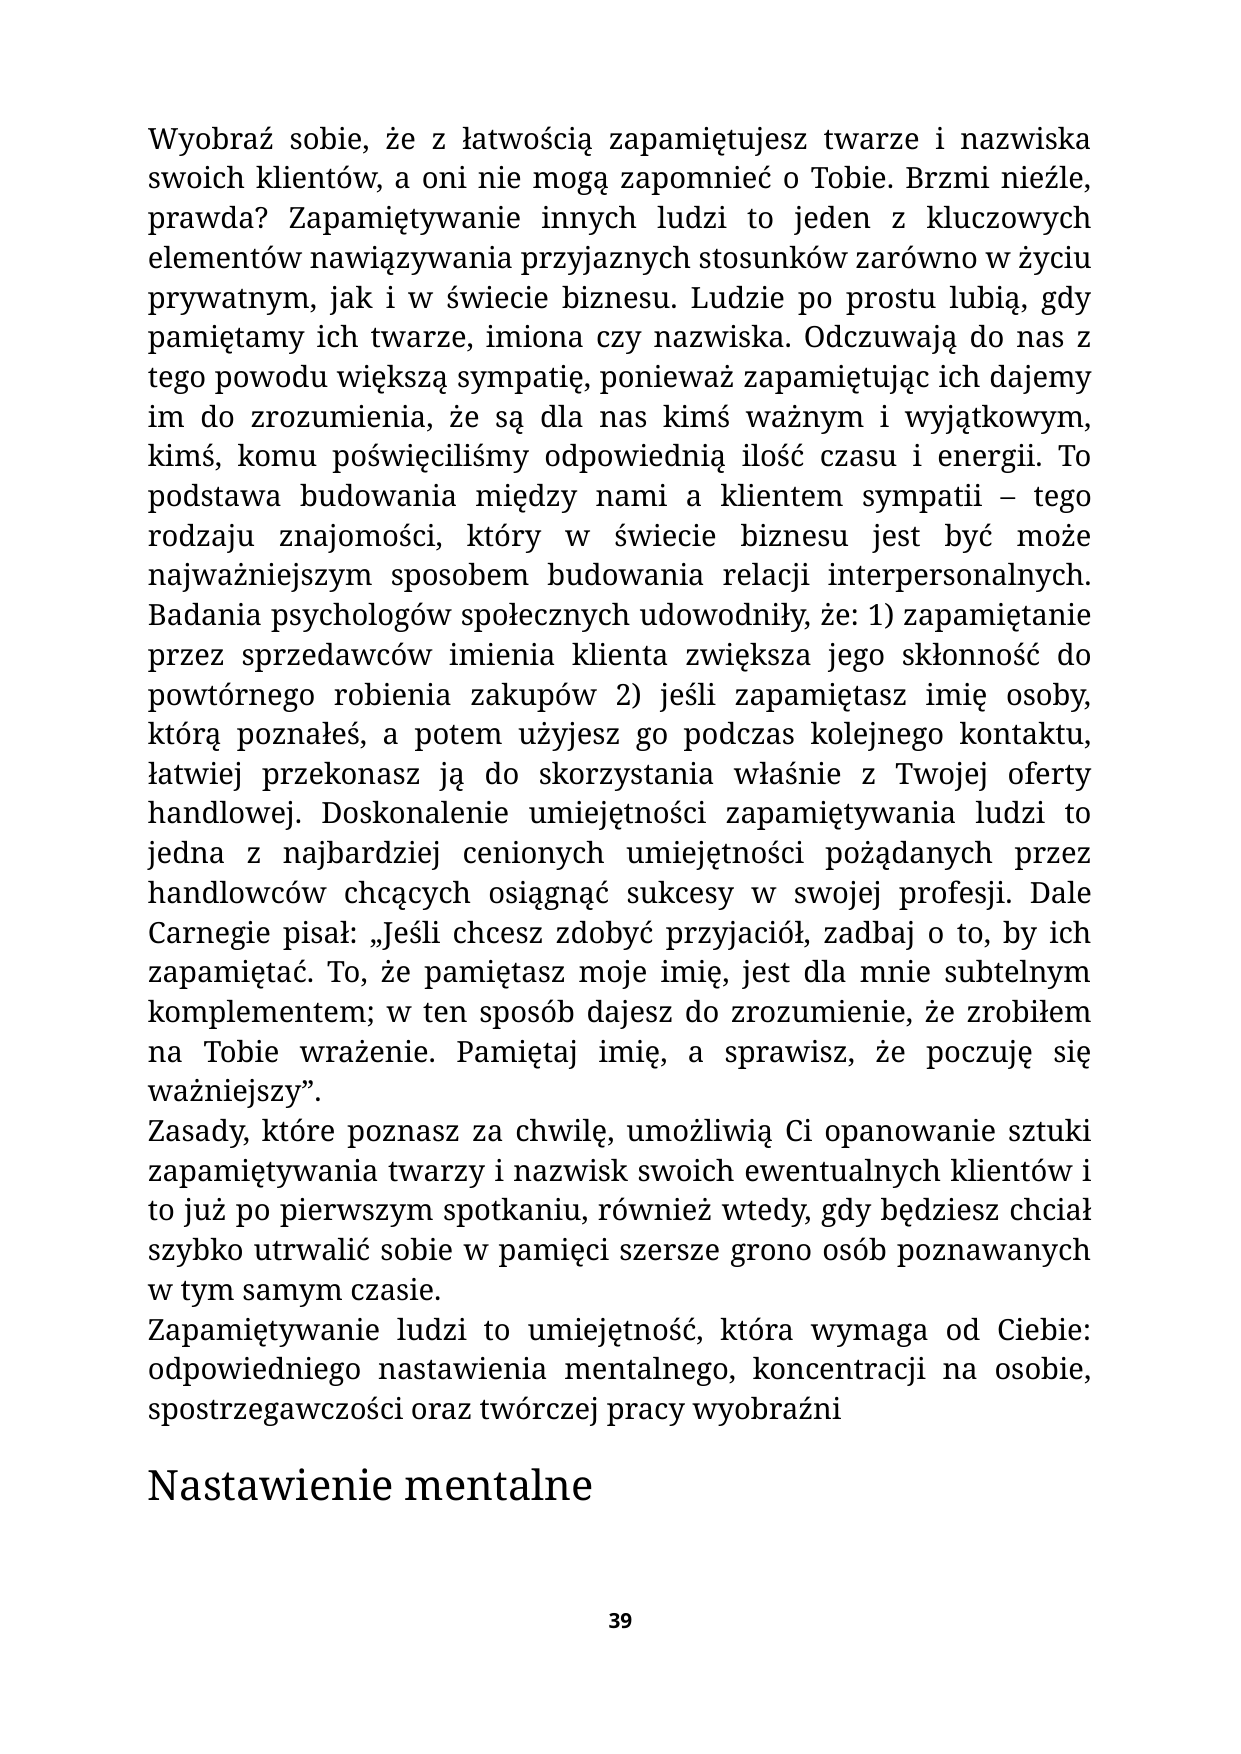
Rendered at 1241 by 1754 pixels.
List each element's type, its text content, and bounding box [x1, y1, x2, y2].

text Zapamiętywanie ludzi to umiejętność, która wymaga od Ciebie: odpowiedniego nastawienia mentalnego, koncentracji na osobie, spostrzegawczości oraz twórczej pracy wyobraźni [148, 1309, 1093, 1428]
text Wyobraź sobie, że z łatwością zapamiętujesz twarze i nazwiska swoich klientów, a oni nie mogą zapomnieć o Tobie. Brzmi nieźle, prawda? Zapamiętywanie innych ludzi to jeden z kluczowych elementów nawiązywania przyjaznych stosunków zarówno w życiu prywatnym, jak i w świecie biznesu. Ludzie po prostu lubią, gdy pamiętamy ich twarze, imiona czy nazwiska. Odczuwają do nas z tego powodu większą sympatię, ponieważ zapamiętując ich dajemy im do zrozumienia, że są dla nas kimś ważnym i wyjątkowym, kimś, komu poświęciliśmy odpowiednią ilość czasu i energii. To podstawa budowania między nami a klientem sympatii – tego rodzaju znajomości, który w świecie biznesu jest być może najważniejszym sposobem budowania relacji interpersonalnych. Badania psychologów społecznych udowodniły, że: 1) zapamiętanie przez sprzedawców imienia klienta zwiększa jego skłonność do powtórnego robienia zakupów 2) jeśli zapamiętasz imię osoby, którą poznałeś, a potem użyjesz go podczas kolejnego kontaktu, łatwiej przekonasz ją do skorzystania właśnie z Twojej oferty handlowej. Doskonalenie umiejętności zapamiętywania ludzi to jedna z najbardziej cenionych umiejętności pożądanych przez handlowców chcących osiągnąć sukcesy w swojej profesji. Dale Carnegie pisał: „Jeśli chcesz zdobyć przyjaciół, zadbaj o to, by ich zapamiętać. To, że pamiętasz moje imię, jest dla mnie subtelnym komplementem; w ten sposób dajesz do zrozumienie, że zrobiłem na Tobie wrażenie. Pamiętaj imię, a sprawisz, że poczuję się ważniejszy”. [148, 118, 1093, 1110]
text Zasady, które poznasz za chwilę, umożliwią Ci opanowanie sztuki zapamiętywania twarzy i nazwisk swoich ewentualnych klientów i to już po pierwszym spotkaniu, również wtedy, gdy będziesz chciał szybko utrwalić sobie w pamięci szersze grono osób poznawanych w tym samym czasie. [148, 1110, 1093, 1309]
text Nastawienie mentalne [148, 1456, 1093, 1513]
